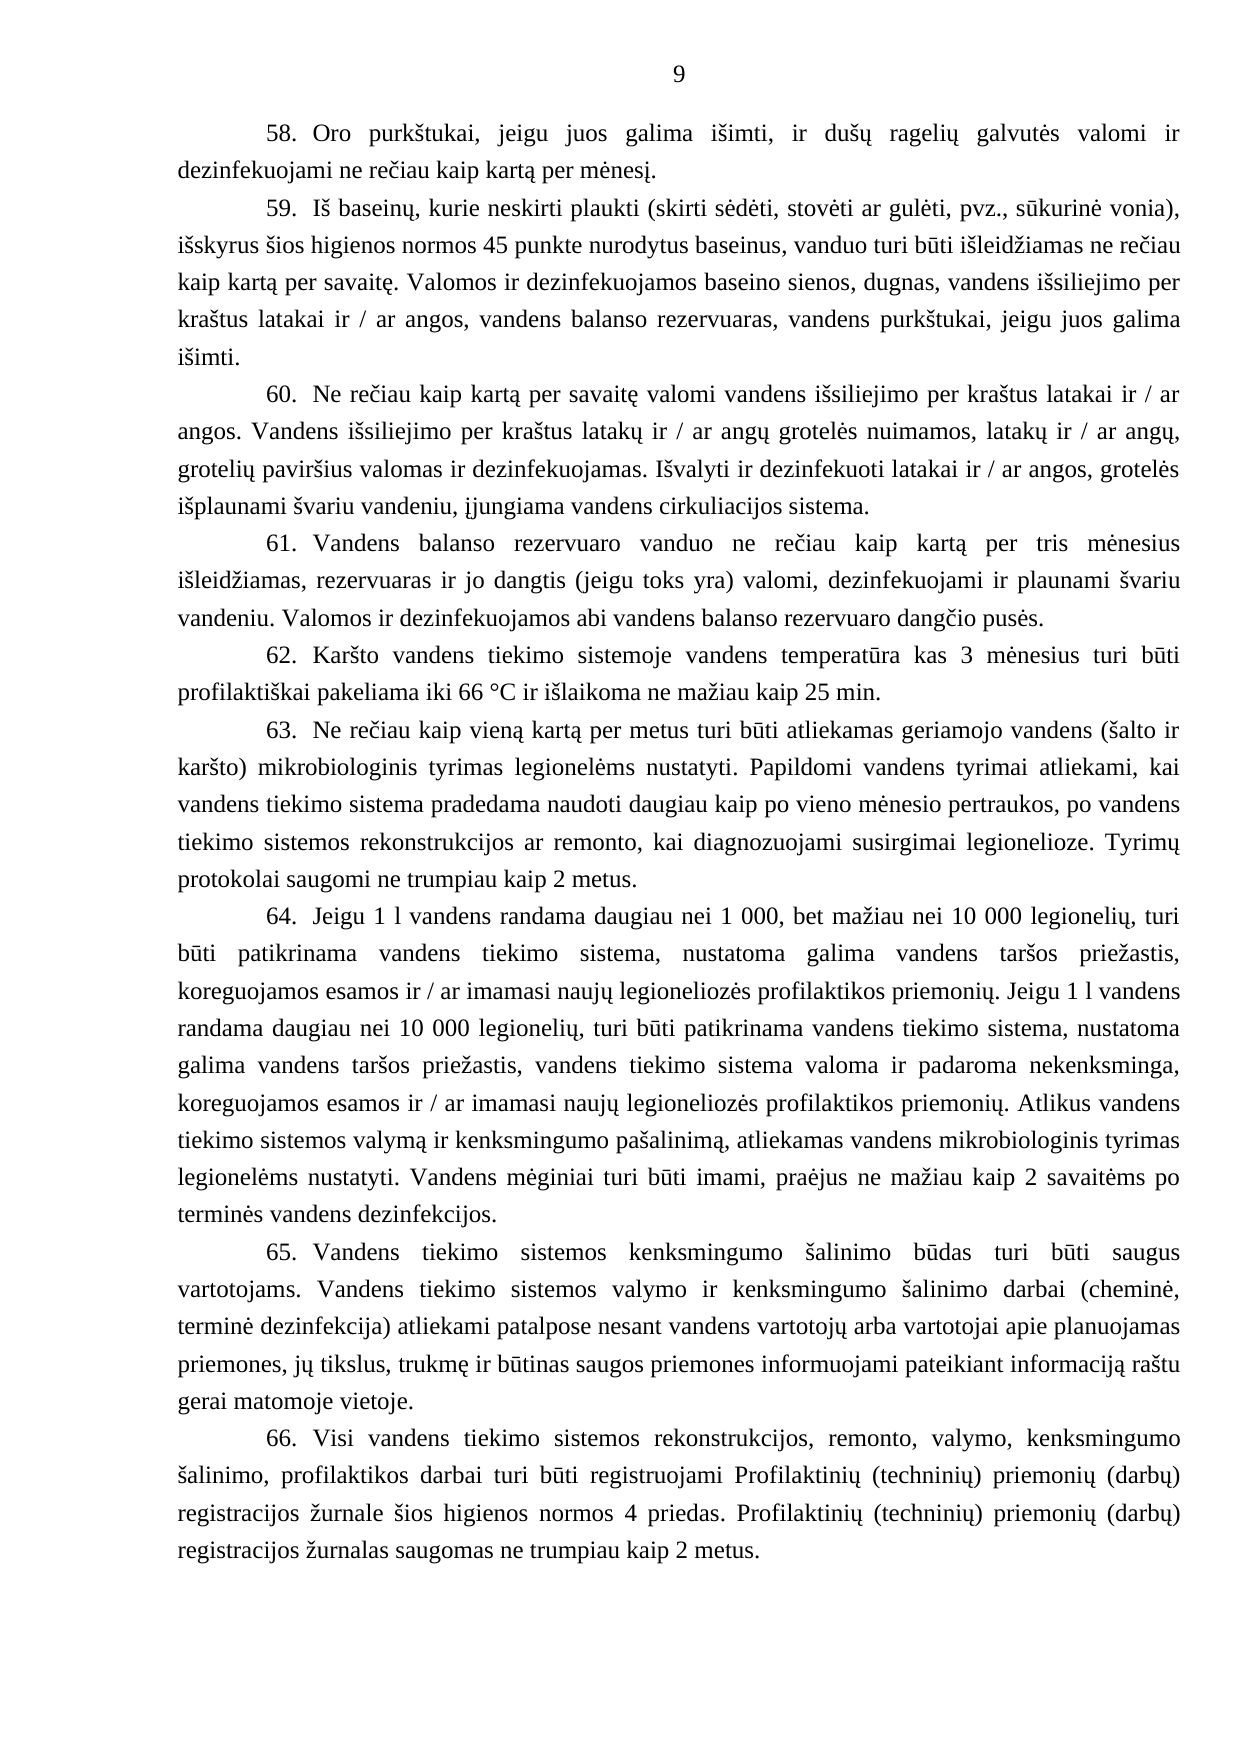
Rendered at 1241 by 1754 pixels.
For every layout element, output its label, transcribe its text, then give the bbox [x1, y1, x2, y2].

text 61. Vandens balanso rezervuaro vanduo ne rečiau kaip kartą per tris mėnesius išleidžiamas, rezervuaras ir jo dangtis (jeigu toks yra) valomi, dezinfekuojami ir plaunami švariu vandeniu. Valomos ir dezinfekuojamos abi vandens balanso rezervuaro dangčio pusės. [177, 528, 1181, 632]
text 63. Ne rečiau kaip vieną kartą per metus turi būti atliekamas geriamojo vandens (šalto ir karšto) mikrobiologinis tyrimas legionelėms nustatyti. Papildomi vandens tyrimai atliekami, kai vandens tiekimo sistema pradedama naudoti daugiau kaip po vieno mėnesio pertraukos, po vandens tiekimo sistemos rekonstrukcijos ar remonto, kai diagnozuojami susirgimai legionelioze. Tyrimų protokolai saugomi ne trumpiau kaip 2 metus. [177, 715, 1181, 893]
text 62. Karšto vandens tiekimo sistemoje vandens temperatūra kas 3 mėnesius turi būti profilaktiškai pakeliama iki 66 °C ir išlaikoma ne mažiau kaip 25 min. [177, 640, 1181, 706]
text 64. Jeigu 1 l vandens randama daugiau nei 1 000, bet mažiau nei 10 000 legionelių, turi būti patikrinama vandens tiekimo sistema, nustatoma galima vandens taršos priežastis, koreguojamos esamos ir / ar imamasi naujų legioneliozės profilaktikos priemonių. Jeigu 1 l vandens randama daugiau nei 10 000 legionelių, turi būti patikrinama vandens tiekimo sistema, nustatoma galima vandens taršos priežastis, vandens tiekimo sistema valoma ir padaroma nekenksminga, koreguojamos esamos ir / ar imamasi naujų legioneliozės profilaktikos priemonių. Atlikus vandens tiekimo sistemos valymą ir kenksmingumo pašalinimą, atliekamas vandens mikrobiologinis tyrimas legionelėms nustatyti. Vandens mėginiai turi būti imami, praėjus ne mažiau kaip 2 savaitėms po terminės vandens dezinfekcijos. [177, 901, 1181, 1228]
text 65. Vandens tiekimo sistemos kenksmingumo šalinimo būdas turi būti saugus vartotojams. Vandens tiekimo sistemos valymo ir kenksmingumo šalinimo darbai (cheminė, terminė dezinfekcija) atliekami patalpose nesant vandens vartotojų arba vartotojai apie planuojamas priemones, jų tikslus, trukmę ir būtinas saugos priemones informuojami pateikiant informaciją raštu gerai matomoje vietoje. [177, 1237, 1181, 1415]
text 58. Oro purkštukai, jeigu juos galima išimti, ir dušų ragelių galvutės valomi ir dezinfekuojami ne rečiau kaip kartą per mėnesį. [177, 118, 1181, 184]
text 59. Iš baseinų, kurie neskirti plaukti (skirti sėdėti, stovėti ar gulėti, pvz., sūkurinė vonia), išskyrus šios higienos normos 45 punkte nurodytus baseinus, vanduo turi būti išleidžiamas ne rečiau kaip kartą per savaitę. Valomos ir dezinfekuojamos baseino sienos, dugnas, vandens išsiliejimo per kraštus latakai ir / ar angos, vandens balanso rezervuaras, vandens purkštukai, jeigu juos galima išimti. [177, 193, 1181, 371]
text 66. Visi vandens tiekimo sistemos rekonstrukcijos, remonto, valymo, kenksmingumo šalinimo, profilaktikos darbai turi būti registruojami Profilaktinių (techninių) priemonių (darbų) registracijos žurnale šios higienos normos 4 priedas. Profilaktinių (techninių) priemonių (darbų) registracijos žurnalas saugomas ne trumpiau kaip 2 metus. [177, 1423, 1181, 1564]
text 60. Ne rečiau kaip kartą per savaitę valomi vandens išsiliejimo per kraštus latakai ir / ar angos. Vandens išsiliejimo per kraštus latakų ir / ar angų grotelės nuimamos, latakų ir / ar angų, grotelių paviršius valomas ir dezinfekuojamas. Išvalyti ir dezinfekuoti latakai ir / ar angos, grotelės išplaunami švariu vandeniu, įjungiama vandens cirkuliacijos sistema. [177, 379, 1181, 520]
